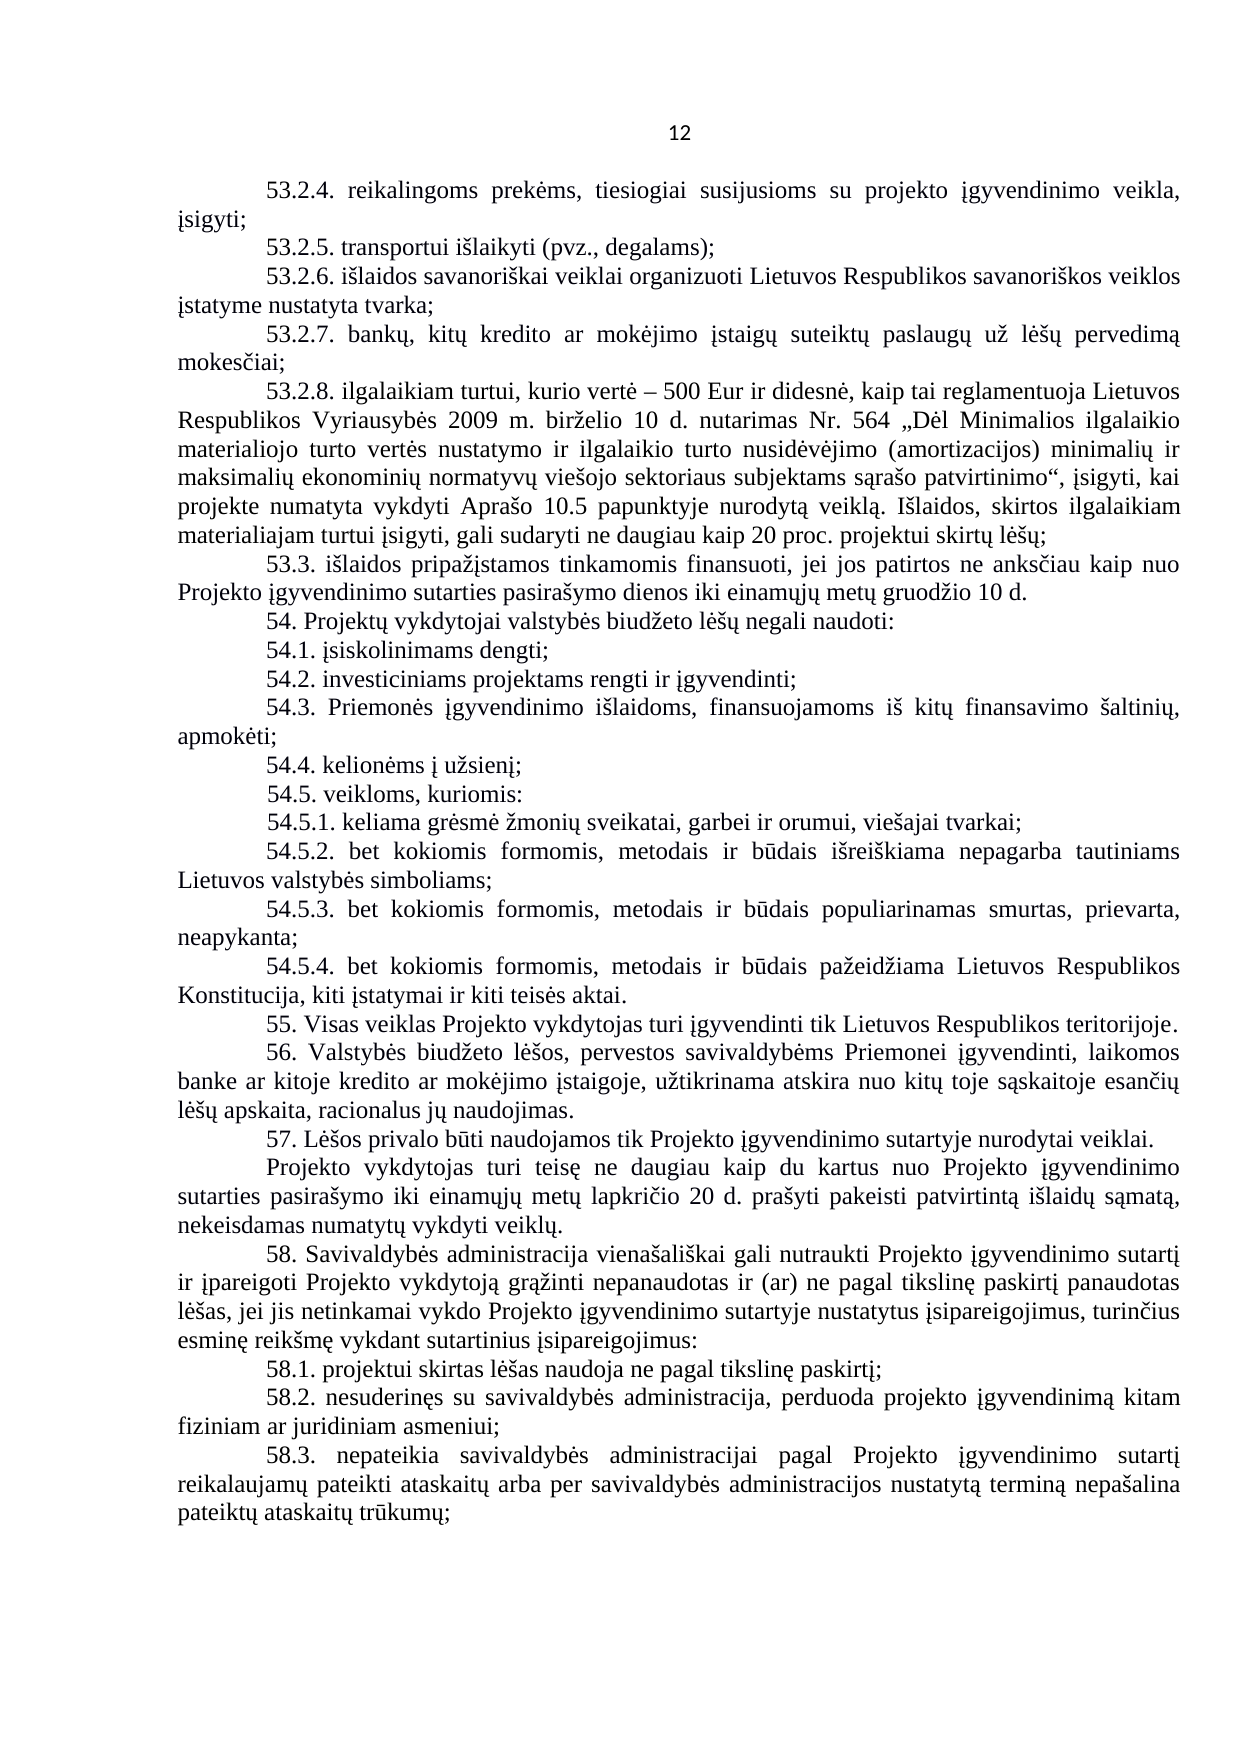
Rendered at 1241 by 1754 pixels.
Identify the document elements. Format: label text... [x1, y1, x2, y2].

text 54.1. įsiskolinimams dengti; [177, 635, 1181, 664]
text 58.2. nesuderinęs su savivaldybės administracija, perduoda projekto įgyvendinimą kitam fiziniam ar juridiniam asmeniui; [177, 1382, 1181, 1440]
text Projekto vykdytojas turi teisę ne daugiau kaip du kartus nuo Projekto įgyvendinimo sutarties pasirašymo iki einamųjų metų lapkričio 20 d. prašyti pakeisti patvirtintą išlaidų sąmatą, nekeisdamas numatytų vykdyti veiklų. [177, 1152, 1181, 1239]
text 58. Savivaldybės administracija vienašališkai gali nutraukti Projekto įgyvendinimo sutartį ir įpareigoti Projekto vykdytoją grąžinti nepanaudotas ir (ar) ne pagal tikslinę paskirtį panaudotas lėšas, jei jis netinkamai vykdo Projekto įgyvendinimo sutartyje nustatytus įsipareigojimus, turinčius esminę reikšmę vykdant sutartinius įsipareigojimus: [177, 1239, 1181, 1354]
text 54.5.4. bet kokiomis formomis, metodais ir būdais pažeidžiama Lietuvos Respublikos Konstitucija, kiti įstatymai ir kiti teisės aktai. [177, 951, 1181, 1009]
text 53.2.8. ilgalaikiam turtui, kurio vertė – 500 Eur ir didesnė, kaip tai reglamentuoja Lietuvos Respublikos Vyriausybės 2009 m. birželio 10 d. nutarimas Nr. 564 „Dėl Minimalios ilgalaikio materialiojo turto vertės nustatymo ir ilgalaikio turto nusidėvėjimo (amortizacijos) minimalių ir maksimalių ekonominių normatyvų viešojo sektoriaus subjektams sąrašo patvirtinimo“, įsigyti, kai projekte numatyta vykdyti Aprašo 10.5 papunktyje nurodytą veiklą. Išlaidos, skirtos ilgalaikiam materialiajam turtui įsigyti, gali sudaryti ne daugiau kaip 20 proc. projektui skirtų lėšų; [177, 376, 1181, 549]
text 53.2.7. bankų, kitų kredito ar mokėjimo įstaigų suteiktų paslaugų už lėšų pervedimą mokesčiai; [177, 319, 1181, 376]
text 54.4. kelionėms į užsienį; [177, 750, 1181, 779]
text 55. Visas veiklas Projekto vykdytojas turi įgyvendinti tik Lietuvos Respublikos teritorijoje. [177, 1009, 1181, 1037]
text 54.2. investiciniams projektams rengti ir įgyvendinti; [177, 664, 1181, 692]
text 57. Lėšos privalo būti naudojamos tik Projekto įgyvendinimo sutartyje nurodytai veiklai. [177, 1124, 1181, 1152]
text 53.2.5. transportui išlaikyti (pvz., degalams); [177, 232, 1181, 261]
text 58.3. nepateikia savivaldybės administracijai pagal Projekto įgyvendinimo sutartį reikalaujamų pateikti ataskaitų arba per savivaldybės administracijos nustatytą terminą nepašalina pateiktų ataskaitų trūkumų; [177, 1440, 1181, 1526]
text 54.5.2. bet kokiomis formomis, metodais ir būdais išreiškiama nepagarba tautiniams Lietuvos valstybės simboliams; [177, 836, 1181, 894]
text 54. Projektų vykdytojai valstybės biudžeto lėšų negali naudoti: [177, 606, 1181, 635]
text 53.2.6. išlaidos savanoriškai veiklai organizuoti Lietuvos Respublikos savanoriškos veiklos įstatyme nustatyta tvarka; [177, 261, 1181, 319]
text 58.1. projektui skirtas lėšas naudoja ne pagal tikslinę paskirtį; [177, 1354, 1181, 1382]
text 53.2.4. reikalingoms prekėms, tiesiogiai susijusioms su projekto įgyvendinimo veikla, įsigyti; [177, 175, 1181, 232]
text 53.3. išlaidos pripažįstamos tinkamomis finansuoti, jei jos patirtos ne anksčiau kaip nuo Projekto įgyvendinimo sutarties pasirašymo dienos iki einamųjų metų gruodžio 10 d. [177, 549, 1181, 606]
text 54.5. veikloms, kuriomis: [177, 779, 1181, 807]
text 54.5.1. keliama grėsmė žmonių sveikatai, garbei ir orumui, viešajai tvarkai; [177, 807, 1181, 836]
text 56. Valstybės biudžeto lėšos, pervestos savivaldybėms Priemonei įgyvendinti, laikomos banke ar kitoje kredito ar mokėjimo įstaigoje, užtikrinama atskira nuo kitų toje sąskaitoje esančių lėšų apskaita, racionalus jų naudojimas. [177, 1037, 1181, 1124]
text 54.5.3. bet kokiomis formomis, metodais ir būdais populiarinamas smurtas, prievarta, neapykanta; [177, 894, 1181, 951]
text 54.3. Priemonės įgyvendinimo išlaidoms, finansuojamoms iš kitų finansavimo šaltinių, apmokėti; [177, 692, 1181, 750]
